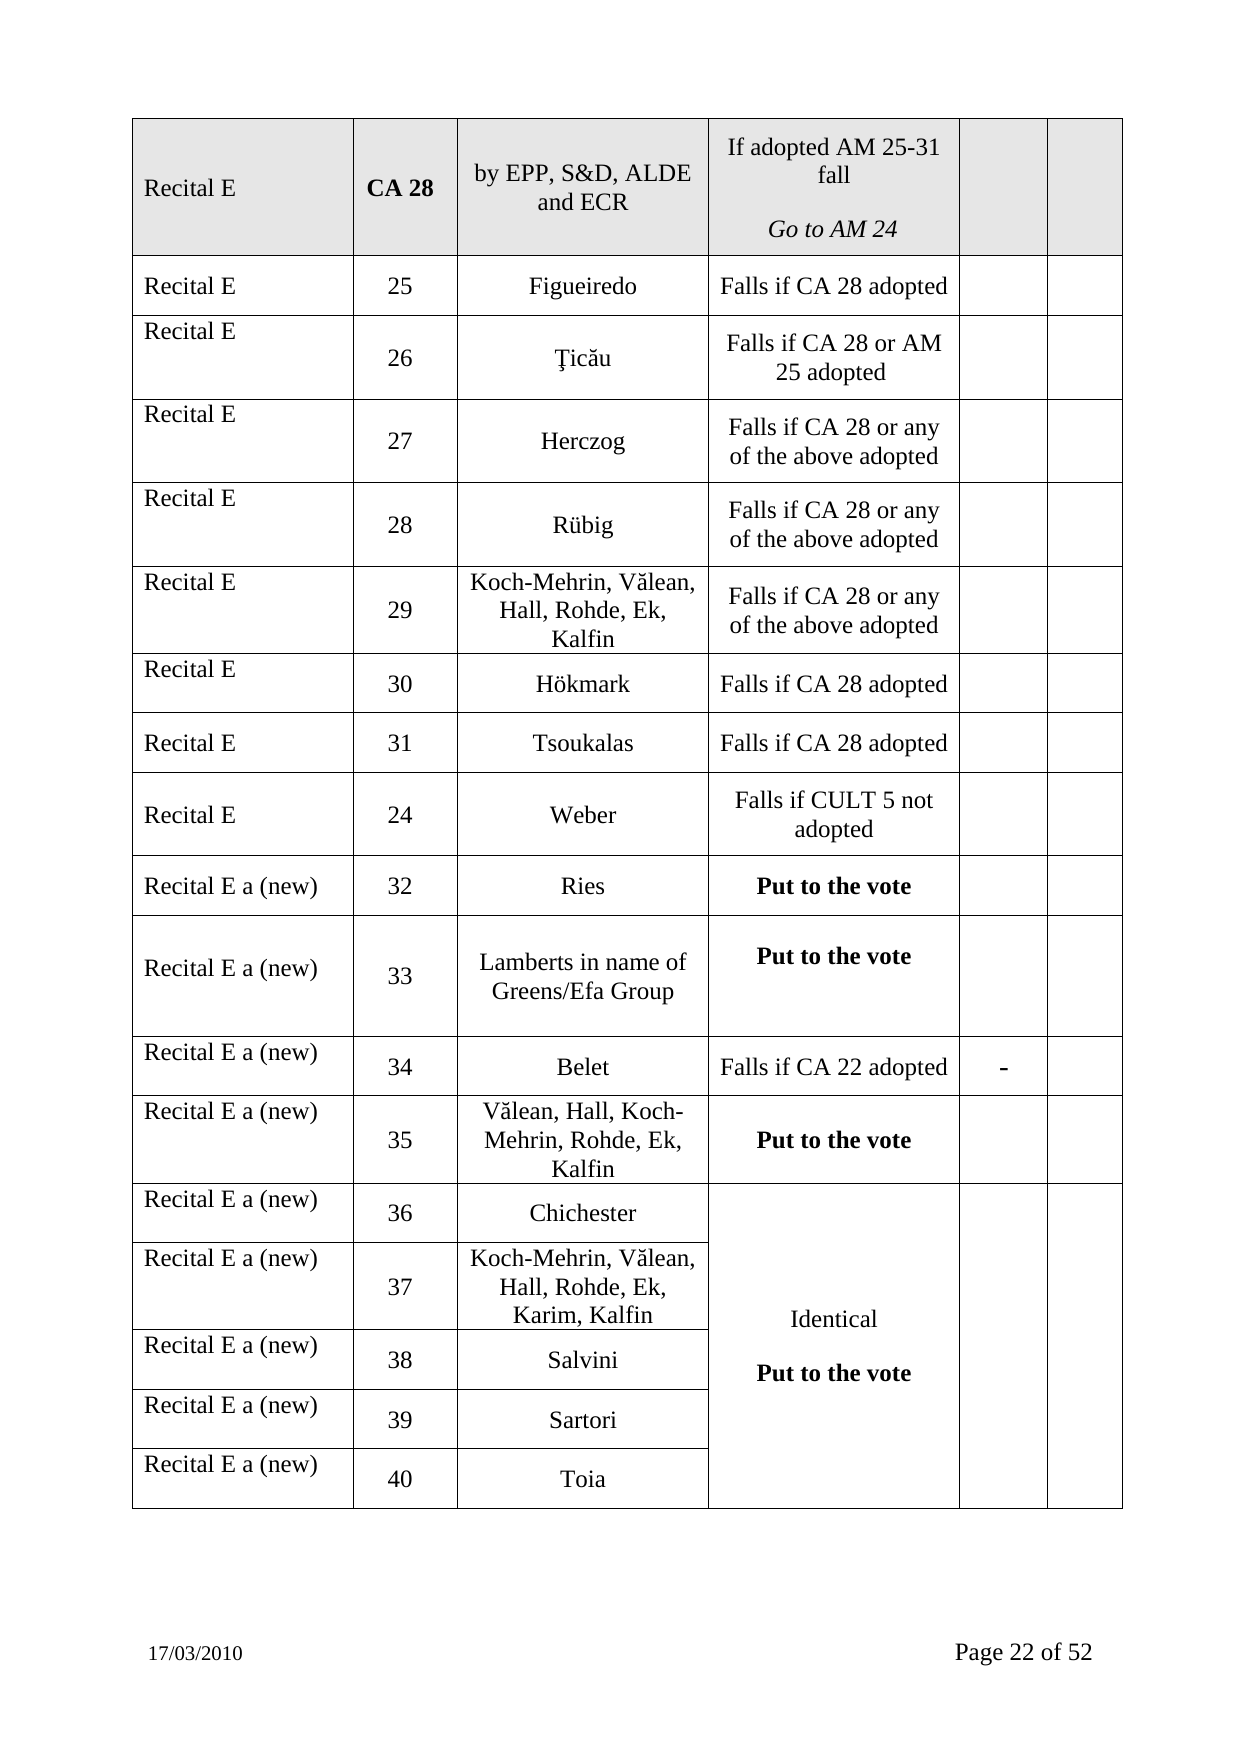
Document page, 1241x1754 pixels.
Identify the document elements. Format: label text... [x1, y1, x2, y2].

table_cell [1048, 916, 1122, 1036]
table_cell [1048, 316, 1122, 398]
table_cell Koch-Mehrin, Vălean, Hall, Rohde, Ek, Karim, Kalfin [458, 1243, 708, 1329]
table_cell 25 [354, 256, 457, 315]
table_cell [1048, 256, 1122, 315]
table_cell 31 [354, 713, 457, 772]
table_cell [960, 316, 1047, 398]
table_cell [1048, 119, 1122, 255]
table_cell Salvini [458, 1330, 708, 1389]
table_cell [960, 256, 1047, 315]
table_cell Recital E [133, 483, 353, 566]
table_cell If adopted AM 25-31 fall Go to AM 24 [709, 119, 959, 255]
table_cell Recital E a (new) [133, 1184, 353, 1242]
table_cell by EPP, S&D, ALDE and ECR [458, 119, 708, 255]
table_cell 28 [354, 483, 457, 566]
table_cell [960, 567, 1047, 653]
table_cell 39 [354, 1390, 457, 1448]
table_cell Recital E [133, 654, 353, 712]
table_cell Tsoukalas [458, 713, 708, 772]
table_cell Falls if CA 28 or any of the above adopted [709, 483, 959, 566]
table_cell [960, 1184, 1047, 1508]
table_cell Recital E [133, 400, 353, 482]
table_cell Herczog [458, 400, 708, 482]
table_cell Chichester [458, 1184, 708, 1242]
table_cell Belet [458, 1037, 708, 1095]
table_cell Recital E [133, 567, 353, 653]
table_cell [1048, 483, 1122, 566]
table_cell [960, 1096, 1047, 1183]
table_cell Recital E a (new) [133, 1037, 353, 1095]
table_cell Falls if CA 28 adopted [709, 256, 959, 315]
table_cell Falls if CULT 5 not adopted [709, 773, 959, 855]
table_cell Falls if CA 28 adopted [709, 713, 959, 772]
table_cell Ries [458, 856, 708, 915]
table_cell Ţicău [458, 316, 708, 398]
table_cell 32 [354, 856, 457, 915]
table_cell Toia [458, 1449, 708, 1508]
table_cell Recital E [133, 316, 353, 398]
table_cell Recital E a (new) [133, 1330, 353, 1389]
table_cell [1048, 713, 1122, 772]
table_cell [960, 773, 1047, 855]
table_cell [960, 654, 1047, 712]
table_cell 33 [354, 916, 457, 1036]
table_cell [1048, 1037, 1122, 1095]
table_cell Falls if CA 28 or any of the above adopted [709, 567, 959, 653]
table_cell 29 [354, 567, 457, 653]
table_cell Put to the vote [709, 856, 959, 915]
table_cell [1048, 1096, 1122, 1183]
table_cell Vălean, Hall, Koch-Mehrin, Rohde, Ek, Kalfin [458, 1096, 708, 1183]
table_cell [1048, 400, 1122, 482]
table_cell Figueiredo [458, 256, 708, 315]
table_cell 34 [354, 1037, 457, 1095]
table_cell Falls if CA 28 or AM 25 adopted [709, 316, 959, 398]
table_cell [960, 119, 1047, 255]
table_cell 30 [354, 654, 457, 712]
table_cell [1048, 1184, 1122, 1508]
table_cell 24 [354, 773, 457, 855]
table_cell Recital E a (new) [133, 856, 353, 915]
table_cell Recital E a (new) [133, 916, 353, 1036]
table_cell Weber [458, 773, 708, 855]
table_cell [1048, 567, 1122, 653]
table_cell 36 [354, 1184, 457, 1242]
table_cell - [960, 1037, 1047, 1095]
table_cell Falls if CA 28 adopted [709, 654, 959, 712]
table_cell Identical Put to the vote [709, 1184, 959, 1508]
table_cell Recital E [133, 773, 353, 855]
table_cell Put to the vote [709, 1096, 959, 1183]
table_cell [960, 400, 1047, 482]
table_cell Recital E a (new) [133, 1243, 353, 1329]
table_cell [960, 856, 1047, 915]
table_cell Recital E a (new) [133, 1096, 353, 1183]
table_cell 27 [354, 400, 457, 482]
table_cell Falls if CA 22 adopted [709, 1037, 959, 1095]
table_cell Sartori [458, 1390, 708, 1448]
table_cell 38 [354, 1330, 457, 1389]
table_cell Hökmark [458, 654, 708, 712]
table_cell Rübig [458, 483, 708, 566]
table_cell 40 [354, 1449, 457, 1508]
table_cell Recital E [133, 256, 353, 315]
table_cell [1048, 654, 1122, 712]
table_cell Put to the vote [709, 916, 959, 1036]
table_cell Falls if CA 28 or any of the above adopted [709, 400, 959, 482]
table_cell 26 [354, 316, 457, 398]
table_cell Recital E a (new) [133, 1390, 353, 1448]
table_cell 35 [354, 1096, 457, 1183]
table_cell Recital E [133, 119, 353, 255]
table_cell [1048, 773, 1122, 855]
table_cell CA 28 [354, 119, 457, 255]
table_cell [960, 916, 1047, 1036]
table_cell 37 [354, 1243, 457, 1329]
table_cell [1048, 856, 1122, 915]
table_cell Recital E a (new) [133, 1449, 353, 1508]
table_cell Koch-Mehrin, Vălean, Hall, Rohde, Ek, Kalfin [458, 567, 708, 653]
table_cell Recital E [133, 713, 353, 772]
table_cell [960, 713, 1047, 772]
table_cell [960, 483, 1047, 566]
table_cell Lamberts in name of Greens/Efa Group [458, 916, 708, 1036]
